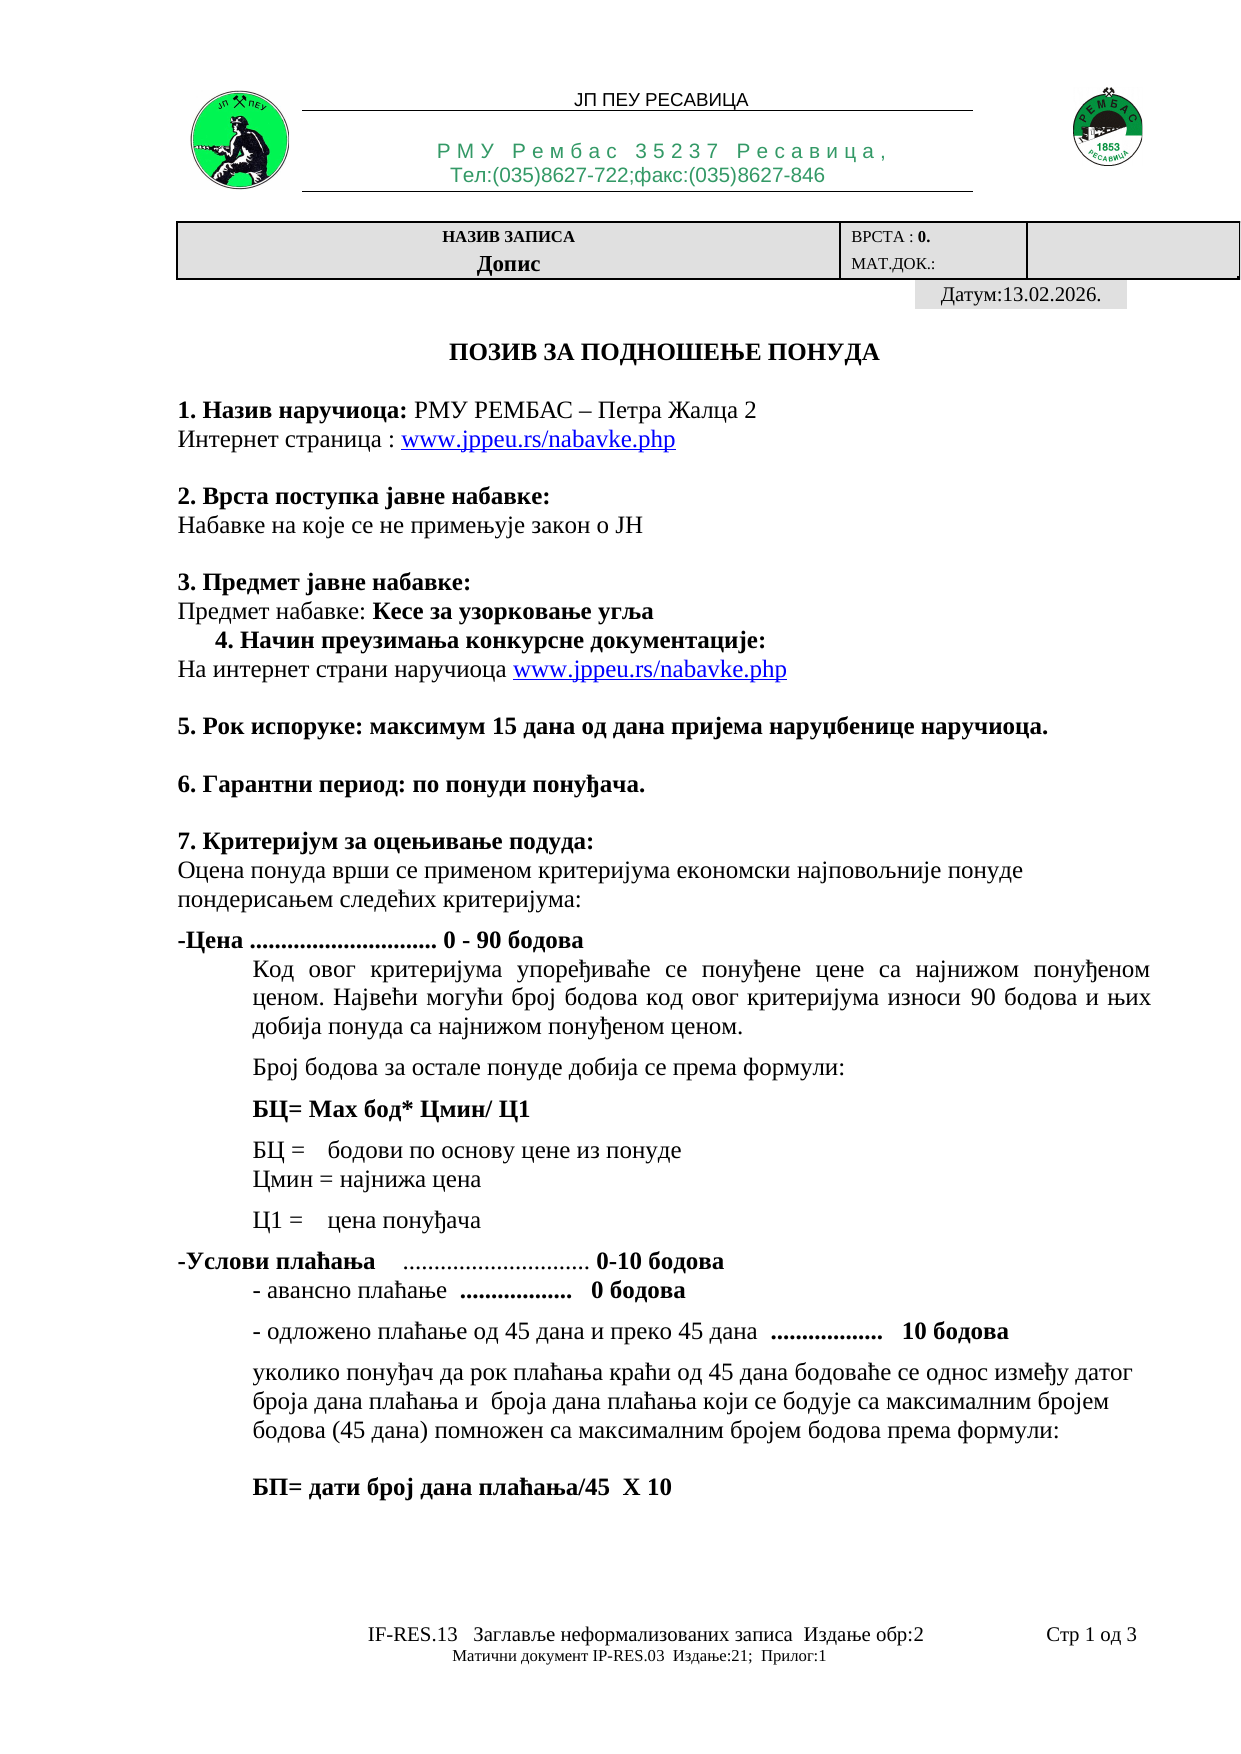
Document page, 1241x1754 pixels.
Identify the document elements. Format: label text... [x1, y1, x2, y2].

table_cell [1158, 280, 1164, 309]
text ПОЗИВ ЗА ПОДНОШЕЊЕ ПОНУДА [177, 337, 1152, 366]
text - одложено плаћање од 45 дана и преко 45 дана .................. 10 бодова [252, 1316, 1152, 1345]
text БЦ = бодови по основу цене из понуде [252, 1135, 1152, 1164]
table_cell [1152, 280, 1157, 309]
text БЦ= Маx бод* Цмин/ Ц1 [252, 1094, 1152, 1122]
table_cell Допис [178, 249, 839, 278]
text -Услови плаћања .............................. 0-10 бодова [177, 1246, 1152, 1275]
text Набавке на које се не примењује закон о ЈН [177, 510, 1152, 539]
text Ц1 = цена понуђача [252, 1205, 1152, 1234]
table_cell [177, 280, 915, 309]
table_cell [1127, 280, 1152, 309]
table_cell [1214, 280, 1220, 309]
text 6. Гарантни период: по понуди понуђача. [177, 769, 1152, 797]
table_cell [1201, 280, 1207, 309]
table_cell [1164, 280, 1170, 309]
table_header НАЗИВ ЗАПИСА [178, 223, 839, 249]
table_cell [1189, 280, 1195, 309]
table_cell [1183, 280, 1189, 309]
text Цмин = најнижа цена [252, 1164, 1152, 1192]
text 7. Критеријум за оцењивање подуда: [177, 826, 1152, 855]
picture [190, 90, 290, 190]
table_cell [1170, 280, 1176, 309]
text -Цена .............................. 0 - 90 бодова [177, 925, 1152, 954]
table_header Ознака: [1028, 223, 1239, 249]
text Број бодова за остале понуде добија се према формули: [252, 1052, 1152, 1081]
text 4. Начин преузимања конкурсне документације: [177, 625, 1152, 654]
text Предмет набавке: Кесе за узорковање угља [177, 596, 1152, 625]
text 2. Врста поступка јавне набавке: [177, 481, 1152, 510]
text - авансно плаћање .................. 0 бодова [252, 1275, 1152, 1304]
text 5. Рок испоруке: максимум 15 дана од дана пријема наруџбенице наручиоца. [177, 711, 1152, 740]
text уколико понуђач да рок плаћања краћи од 45 дана бодоваће се однос између датог броја дана плаћања и броја дана плаћања који се бодује са максималним бројем бодова (45 дана) помножен са максималним бројем бодова према формули: [252, 1357, 1152, 1444]
text БП= дати број дана плаћања/45 X 10 [252, 1472, 1152, 1501]
table_cell [1233, 280, 1239, 309]
text Интернет страница : www.jppeu.rs/nabavke.php [177, 424, 1152, 452]
table_cell [1028, 249, 1239, 278]
text Код овог критеријума упоређиваће се понуђене цене са најнижом понуђеном ценом. Највећи могући број бодова код овог критеријума износи 90 бодова и њих добија понуда са најнижом понуђеном ценом. [252, 954, 1152, 1040]
table_cell Датум:13.02.2026. [915, 280, 1127, 309]
text На интернет страни наручиоца www.jppeu.rs/nabavke.php [177, 654, 1152, 682]
picture [1073, 87, 1143, 166]
table_cell [1220, 280, 1226, 309]
table_cell [1176, 280, 1182, 309]
table_cell [1195, 280, 1201, 309]
table_cell МАТ.ДОК.: [841, 249, 1026, 278]
table_header ВРСТА : 0. [841, 223, 1026, 249]
text 1. Назив наручиоца: РМУ РЕМБАС – Петра Жалца 2 [177, 395, 1152, 424]
table_cell [1208, 280, 1214, 309]
text Оцена понуда врши се применом критеријума економски најповољније понуде пондерисањем следећих критеријума: [177, 855, 1152, 912]
text 3. Предмет јавне набавке: [177, 567, 1152, 596]
table_cell [1226, 280, 1232, 309]
